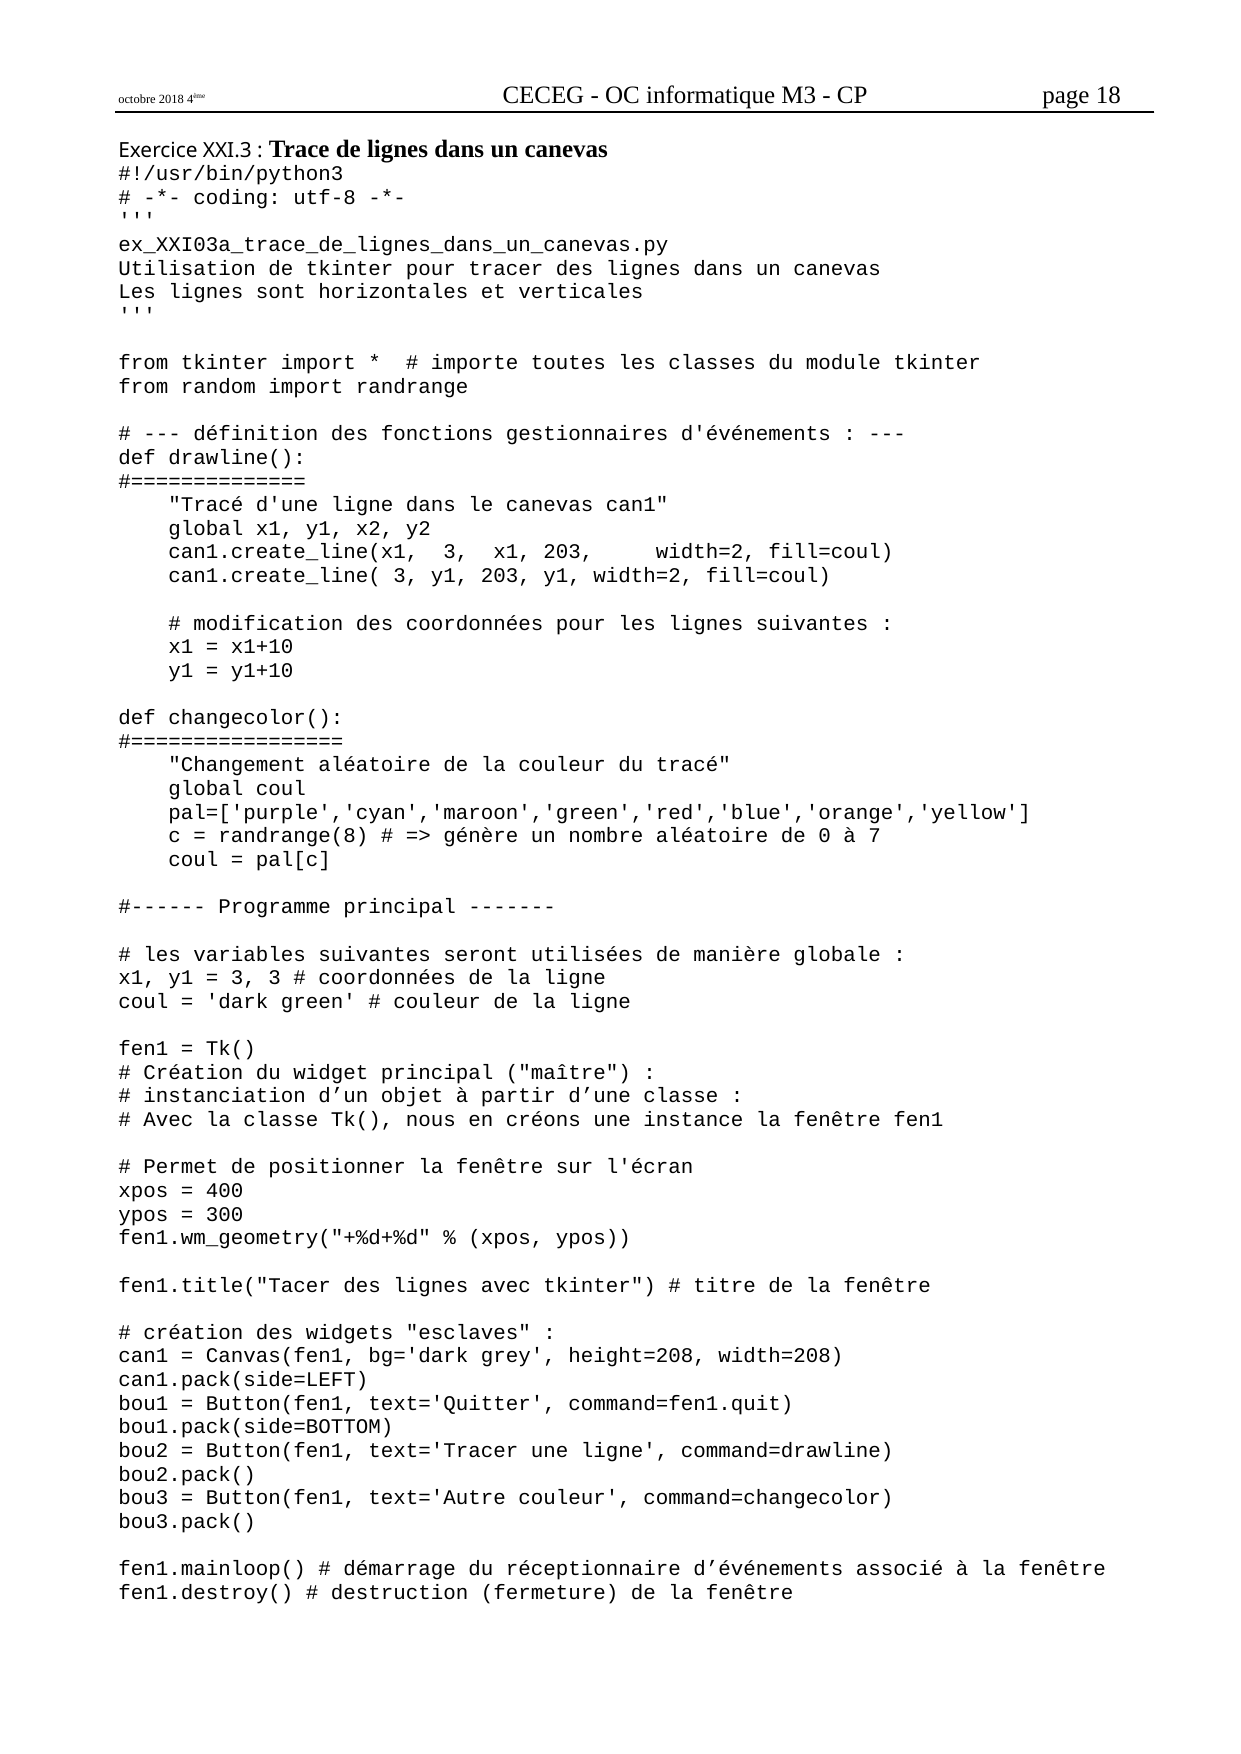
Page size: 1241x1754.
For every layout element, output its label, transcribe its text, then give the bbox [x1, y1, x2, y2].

text xpos = 400 [118, 1180, 1152, 1204]
text from random import randrange [118, 376, 1152, 400]
text fen1.title("Tacer des lignes avec tkinter") # titre de la fenêtre [118, 1274, 1152, 1298]
text c = randrange(8) # => génère un nombre aléatoire de 0 à 7 [118, 825, 1152, 849]
text ex_XXI03a_trace_de_lignes_dans_un_canevas.py [118, 234, 1152, 258]
text fen1.mainloop() # démarrage du réceptionnaire d’événements associé à la fenêtre [118, 1558, 1152, 1582]
text def drawline(): [118, 447, 1152, 471]
text Utilisation de tkinter pour tracer des lignes dans un canevas [118, 258, 1152, 281]
text # les variables suivantes seront utilisées de manière globale : [118, 943, 1152, 967]
text # Permet de positionner la fenêtre sur l'écran [118, 1156, 1152, 1180]
text # création des widgets "esclaves" : [118, 1322, 1152, 1346]
text ''' [118, 305, 1152, 329]
text bou1.pack(side=BOTTOM) [118, 1416, 1152, 1440]
text bou1 = Button(fen1, text='Quitter', command=fen1.quit) [118, 1393, 1152, 1416]
text ypos = 300 [118, 1204, 1152, 1227]
text def changecolor(): [118, 707, 1152, 731]
text bou3.pack() [118, 1511, 1152, 1535]
text fen1.destroy() # destruction (fermeture) de la fenêtre [118, 1582, 1152, 1606]
text # Avec la classe Tk(), nous en créons une instance la fenêtre fen1 [118, 1109, 1152, 1133]
text bou2.pack() [118, 1464, 1152, 1487]
text x1, y1 = 3, 3 # coordonnées de la ligne [118, 967, 1152, 991]
text Exercice XXI.3 : Trace de lignes dans un canevas [118, 134, 1152, 163]
text # modification des coordonnées pour les lignes suivantes : [118, 612, 1152, 636]
text # -*- coding: utf-8 -*- [118, 187, 1152, 211]
text global coul [118, 778, 1152, 802]
text fen1 = Tk() [118, 1038, 1152, 1062]
text bou3 = Button(fen1, text='Autre couleur', command=changecolor) [118, 1487, 1152, 1511]
text pal=['purple','cyan','maroon','green','red','blue','orange','yellow'] [118, 802, 1152, 825]
text y1 = y1+10 [118, 660, 1152, 683]
text # instanciation d’un objet à partir d’une classe : [118, 1085, 1152, 1109]
text can1.create_line(x1, 3, x1, 203, width=2, fill=coul) [118, 542, 1152, 565]
text # Création du widget principal ("maître") : [118, 1062, 1152, 1085]
text # --- définition des fonctions gestionnaires d'événements : --- [118, 423, 1152, 447]
text "Changement aléatoire de la couleur du tracé" [118, 754, 1152, 778]
text #================= [118, 731, 1152, 754]
text #!/usr/bin/python3 [118, 163, 1152, 187]
text coul = pal[c] [118, 849, 1152, 873]
text ''' [118, 211, 1152, 234]
text global x1, y1, x2, y2 [118, 518, 1152, 542]
text can1 = Canvas(fen1, bg='dark grey', height=208, width=208) [118, 1346, 1152, 1369]
text "Tracé d'une ligne dans le canevas can1" [118, 494, 1152, 518]
text Les lignes sont horizontales et verticales [118, 281, 1152, 305]
text #============== [118, 471, 1152, 494]
text fen1.wm_geometry("+%d+%d" % (xpos, ypos)) [118, 1227, 1152, 1251]
text #------ Programme principal ------- [118, 896, 1152, 920]
text can1.create_line( 3, y1, 203, y1, width=2, fill=coul) [118, 565, 1152, 589]
text from tkinter import * # importe toutes les classes du module tkinter [118, 352, 1152, 376]
text x1 = x1+10 [118, 636, 1152, 660]
text can1.pack(side=LEFT) [118, 1369, 1152, 1393]
text bou2 = Button(fen1, text='Tracer une ligne', command=drawline) [118, 1440, 1152, 1464]
text coul = 'dark green' # couleur de la ligne [118, 991, 1152, 1014]
